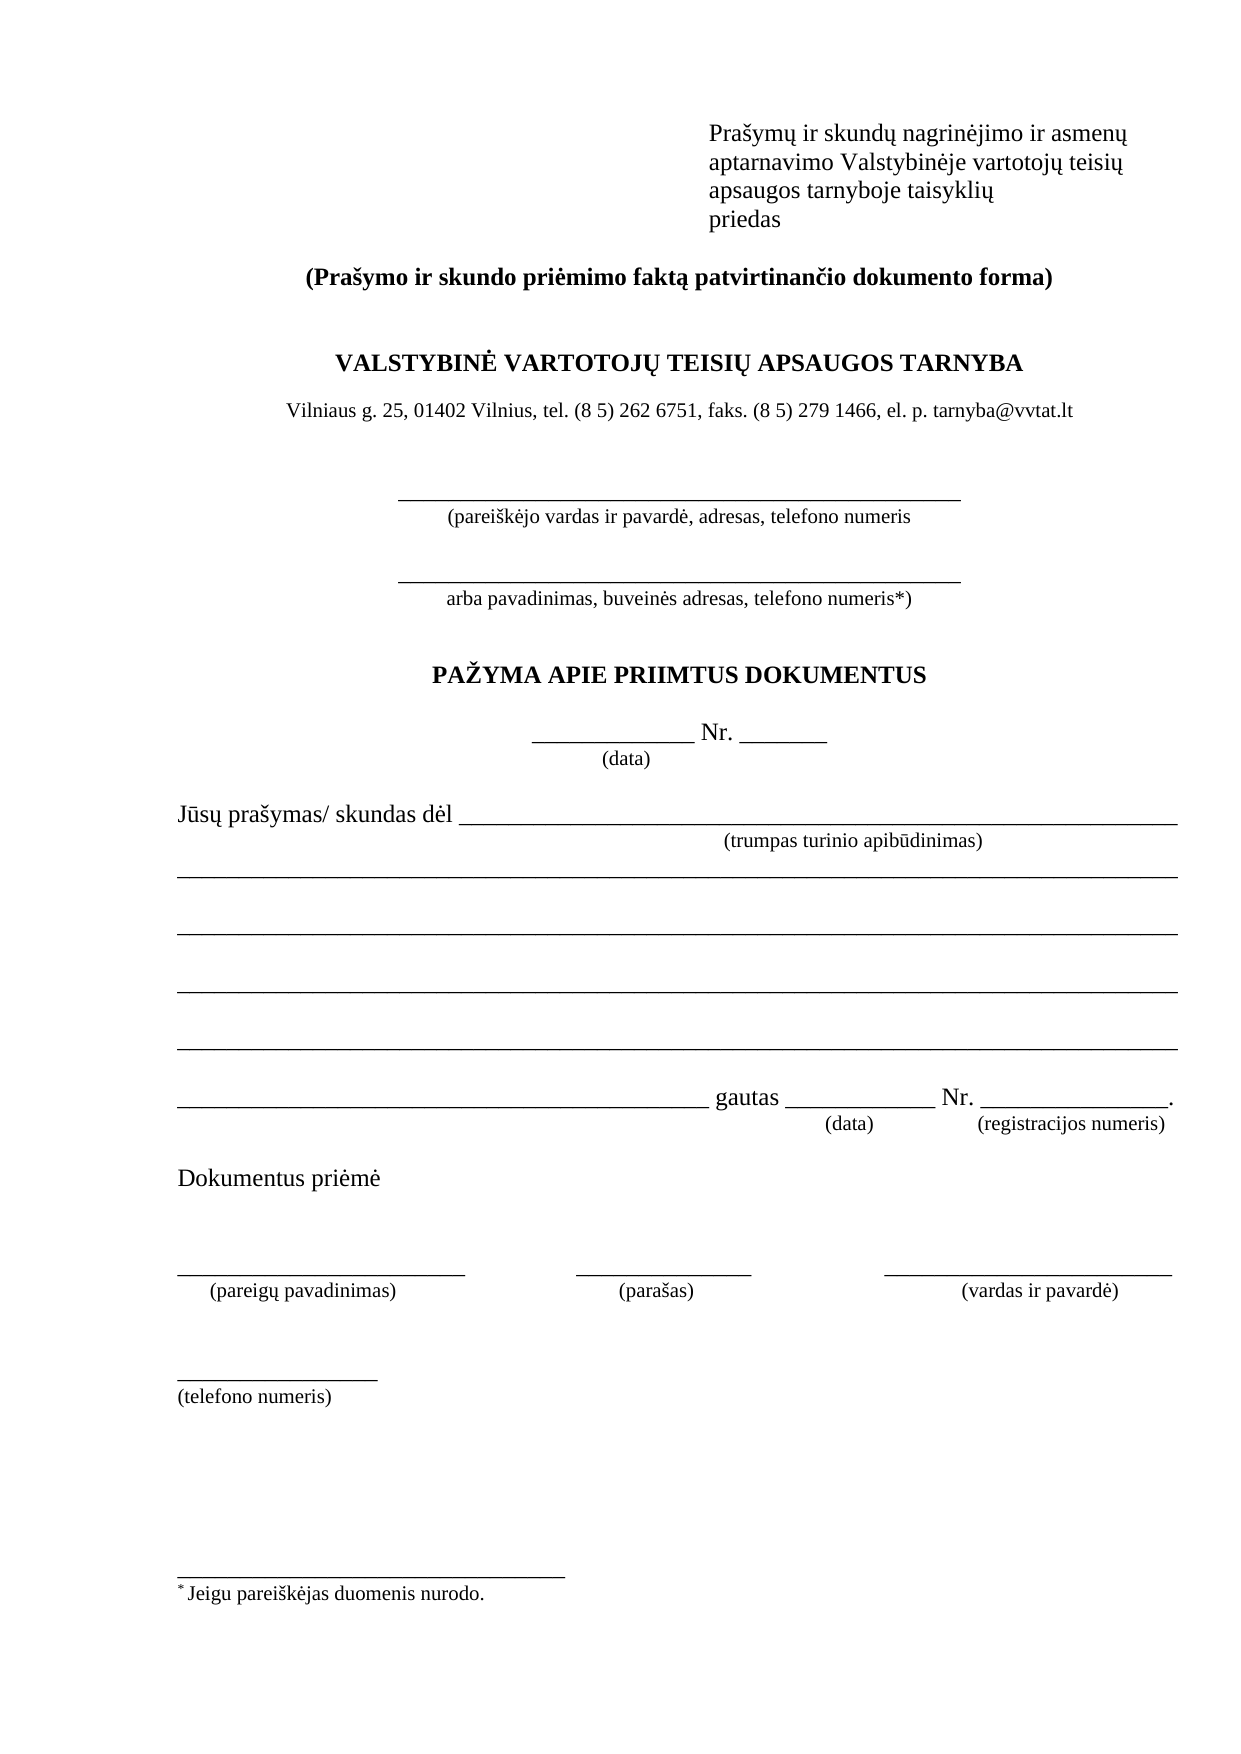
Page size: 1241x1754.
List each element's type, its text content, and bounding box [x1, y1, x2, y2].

text _______________________ ______________ _______________________ [177, 1250, 1181, 1278]
text _____________________________________________ [177, 557, 1181, 586]
text apsaugos tarnyboje taisyklių [177, 176, 1181, 204]
text (pareiškėjo vardas ir pavardė, adresas, telefono numeris [177, 504, 1181, 528]
text (data) [71, 746, 1181, 770]
text _____________________________________________ [177, 475, 1181, 504]
text (pareigų pavadinimas) (parašas) (vardas ir pavardė) [177, 1278, 1181, 1302]
text Dokumentus priėmė [177, 1163, 1181, 1192]
text * Jeigu pareiškėjas duomenis nurodo. [177, 1581, 1181, 1605]
text (trumpas turinio apibūdinimas) [177, 828, 1181, 852]
text _____________ Nr. _______ [177, 717, 1181, 746]
text Prašymų ir skundų nagrinėjimo ir asmenų [177, 118, 1181, 147]
text _______________________________ [177, 1552, 1181, 1581]
text aptarnavimo Valstybinėje vartotojų teisių [177, 147, 1181, 176]
text (Prašymo ir skundo priėmimo faktą patvirtinančio dokumento forma) [177, 262, 1181, 291]
text gautas ____________ Nr. _______________. [177, 1082, 1181, 1111]
text priedas [177, 204, 1181, 233]
text (telefono numeris) [177, 1384, 1181, 1408]
text arba pavadinimas, buveinės adresas, telefono numeris*) [177, 586, 1181, 610]
text Jūsų prašymas/ skundas dėl [177, 799, 1181, 828]
text PAŽYMA APIE PRIIMTUS DOKUMENTUS [177, 660, 1181, 689]
text ________________ [177, 1355, 1181, 1384]
text (data) (registracijos numeris) [177, 1111, 1167, 1135]
text VALSTYBINĖ VARTOTOJŲ TEISIŲ APSAUGOS TARNYBA [177, 348, 1181, 377]
text Vilniaus g. 25, 01402 Vilnius, tel. (8 5) 262 6751, faks. (8 5) 279 1466, el. p. tarnyba@vvtat.lt [177, 398, 1181, 422]
